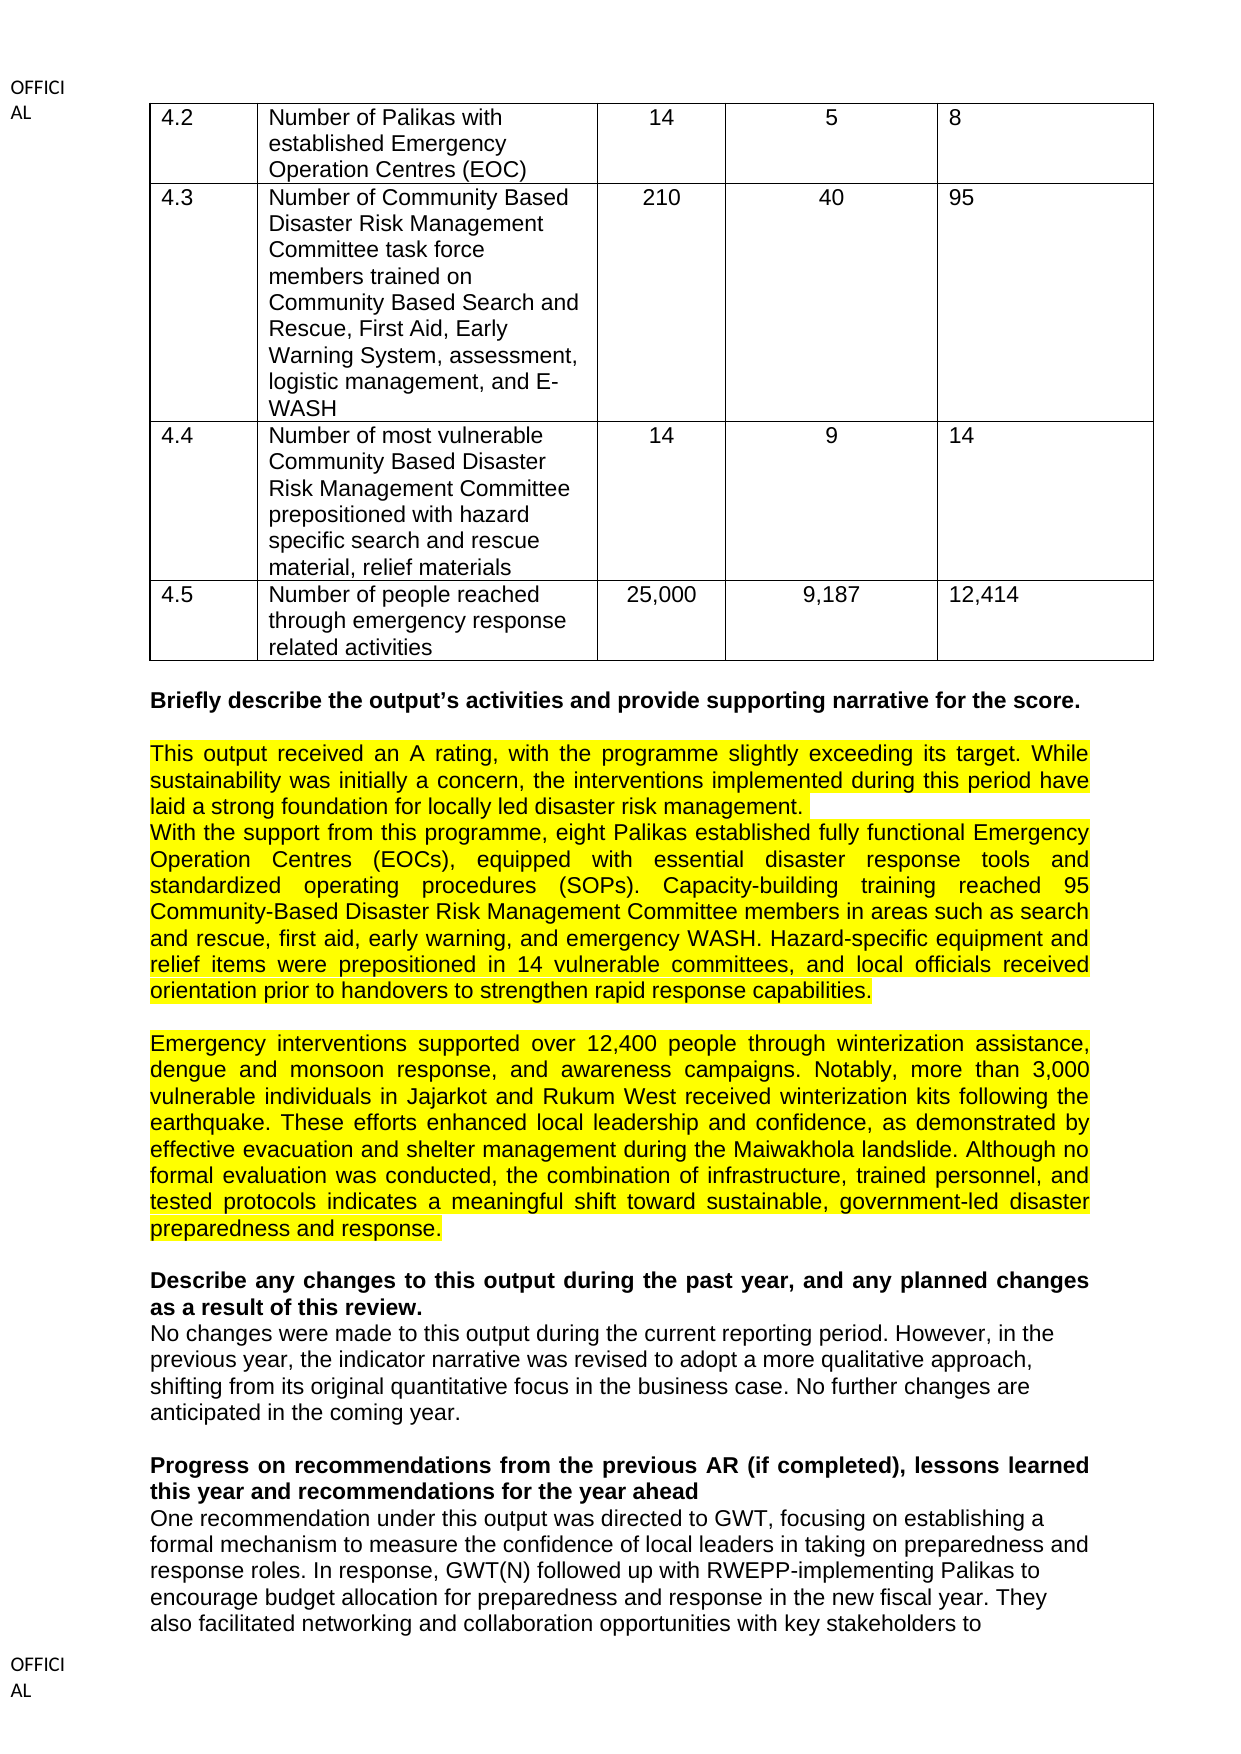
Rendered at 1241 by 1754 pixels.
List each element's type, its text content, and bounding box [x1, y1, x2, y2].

table_cell 4.3 [151, 184, 257, 421]
table_cell 95 [938, 184, 1153, 421]
table_cell 40 [726, 184, 937, 421]
table_cell 5 [726, 104, 937, 183]
table_cell 14 [938, 422, 1153, 580]
table_cell 8 [938, 104, 1153, 183]
table_cell 4.4 [151, 422, 257, 580]
table_cell 4.5 [151, 581, 257, 660]
table_cell 9,187 [726, 581, 937, 660]
table_cell 25,000 [598, 581, 725, 660]
text Progress on recommendations from the previous AR (if completed), lessons learned this year and recommendations for the year ahead [150, 1452, 1090, 1504]
text This output received an A rating, with the programme slightly exceeding its target. While sustainability was initially a concern, the interventions implemented during this period have laid a strong foundation for locally led disaster risk management. [150, 740, 1090, 819]
text With the support from this programme, eight Palikas established fully functional Emergency Operation Centres (EOCs), equipped with essential disaster response tools and standardized operating procedures (SOPs). Capacity-building training reached 95 Community-Based Disaster Risk Management Committee members in areas such as search and rescue, first aid, early warning, and emergency WASH. Hazard-specific equipment and relief items were prepositioned in 14 vulnerable committees, and local officials received orientation prior to handovers to strengthen rapid response capabilities. [150, 819, 1090, 1004]
text Describe any changes to this output during the past year, and any planned changes as a result of this review. [150, 1267, 1090, 1320]
table_cell 14 [598, 422, 725, 580]
table_cell 14 [598, 104, 725, 183]
table_cell 210 [598, 184, 725, 421]
table_cell 4.2 [151, 104, 257, 183]
text No changes were made to this output during the current reporting period. However, in the previous year, the indicator narrative was revised to adopt a more qualitative approach, shifting from its original quantitative focus in the business case. No further changes are anticipated in the coming year. [150, 1320, 1090, 1425]
text Emergency interventions supported over 12,400 people through winterization assistance, dengue and monsoon response, and awareness campaigns. Notably, more than 3,000 vulnerable individuals in Jajarkot and Rukum West received winterization kits following the earthquake. These efforts enhanced local leadership and confidence, as demonstrated by effective evacuation and shelter management during the Maiwakhola landslide. Although no formal evaluation was conducted, the combination of infrastructure, trained personnel, and tested protocols indicates a meaningful shift toward sustainable, government-led disaster preparedness and response. [150, 1030, 1090, 1241]
table_cell 9 [726, 422, 937, 580]
table_cell Number of most vulnerable Community Based Disaster Risk Management Committee prepositioned with hazard specific search and rescue material, relief materials [258, 422, 597, 580]
table_cell 12,414 [938, 581, 1153, 660]
table_cell Number of Community Based Disaster Risk Management Committee task force members trained on Community Based Search and Rescue, First Aid, Early Warning System, assessment, logistic management, and E-WASH [258, 184, 597, 421]
table_cell Number of people reached through emergency response related activities [258, 581, 597, 660]
table_cell Number of Palikas with established Emergency Operation Centres (EOC) [258, 104, 597, 183]
text One recommendation under this output was directed to GWT, focusing on establishing a formal mechanism to measure the confidence of local leaders in taking on preparedness and response roles. In response, GWT(N) followed up with RWEPP-implementing Palikas to encourage budget allocation for preparedness and response in the new fiscal year. They also facilitated networking and collaboration opportunities with key stakeholders to [150, 1504, 1090, 1636]
text Briefly describe the output’s activities and provide supporting narrative for the score. [150, 687, 1090, 714]
